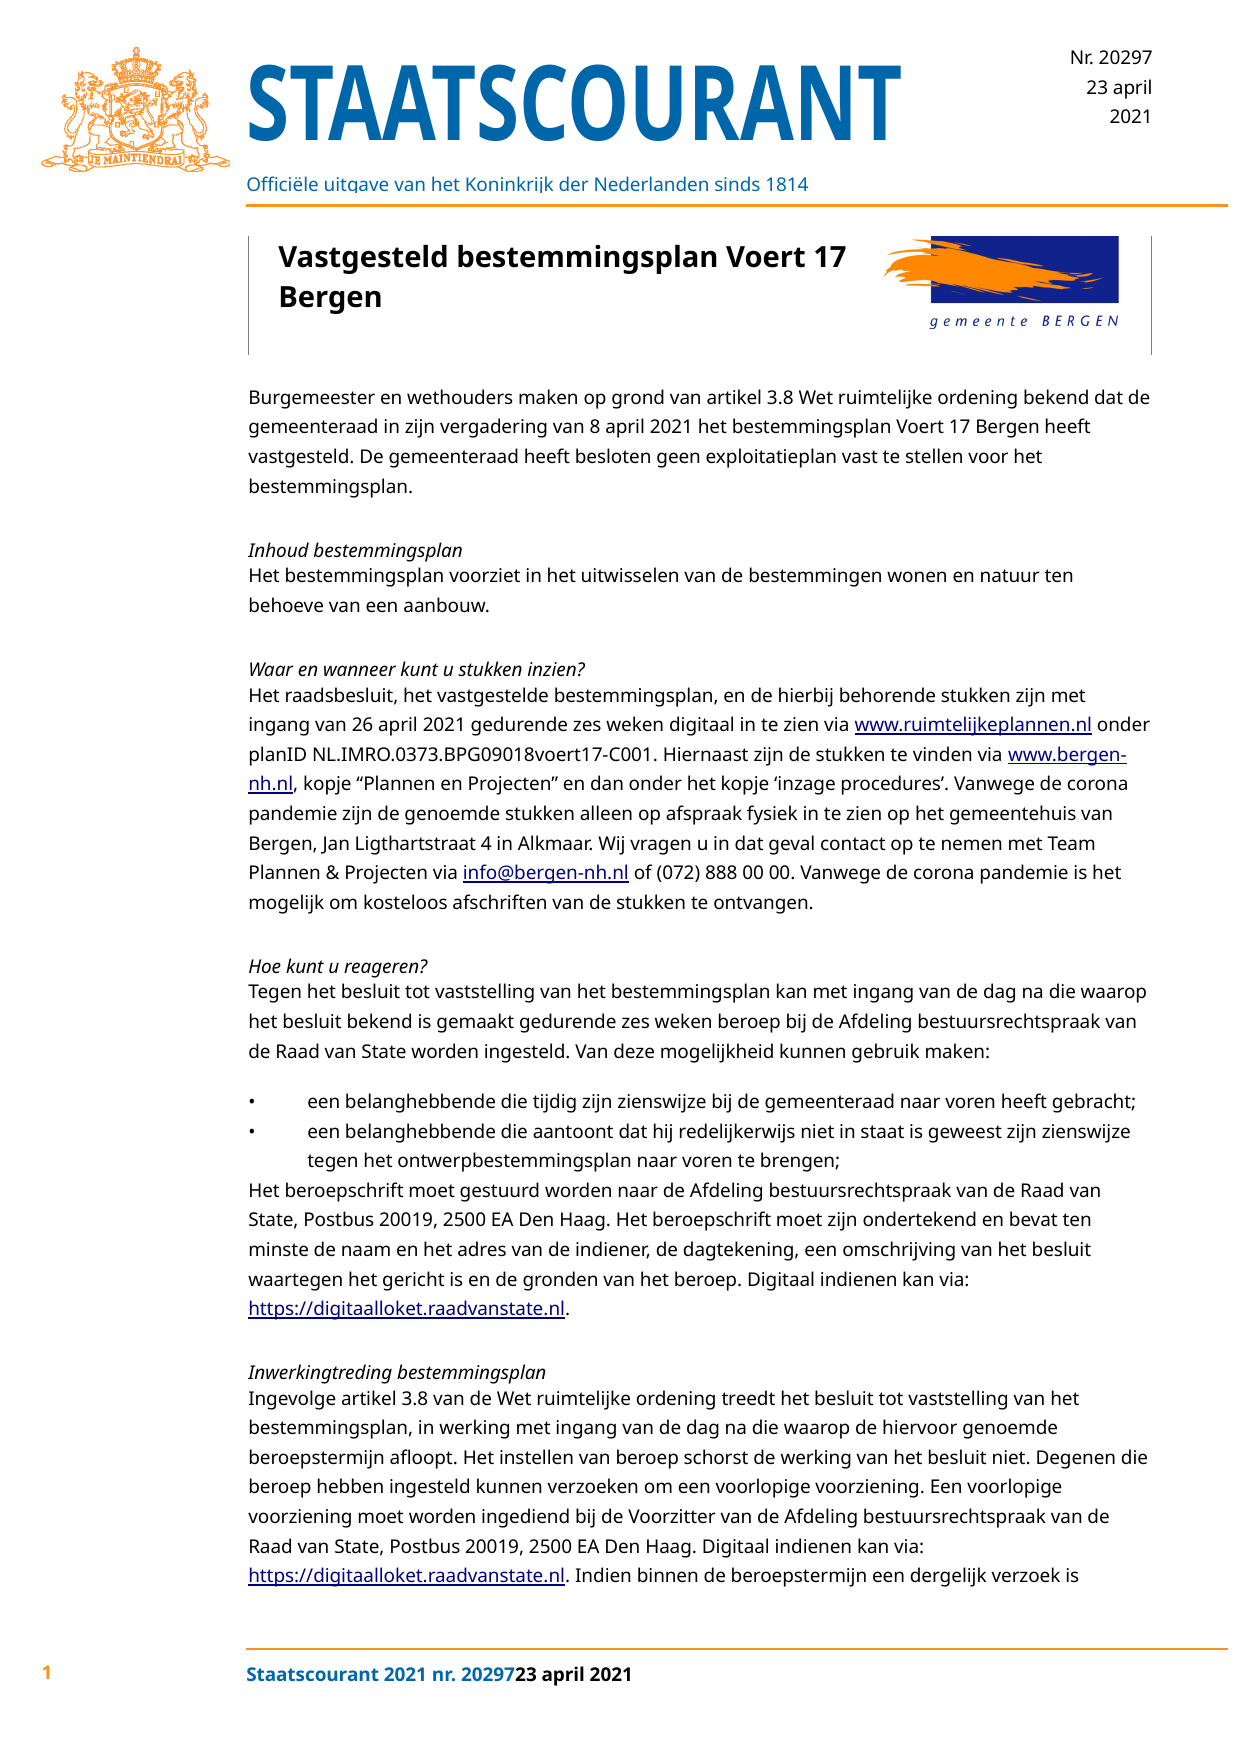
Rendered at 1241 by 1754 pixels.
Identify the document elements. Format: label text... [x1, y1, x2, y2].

text Inhoud bestemmingsplan [248, 537, 1152, 563]
table_header [850, 236, 1151, 355]
text Ingevolge artikel 3.8 van de Wet ruimtelijke ordening treedt het besluit tot vaststelling van het bestemmingsplan, in werking met ingang van de dag na die waarop de hiervoor genoemde beroepstermijn afloopt. Het instellen van beroep schorst de werking van het besluit niet. Degenen die beroep hebben ingesteld kunnen verzoeken om een voorlopige voorziening. Een voorlopige voorziening moet worden ingediend bij de Voorzitter van de Afdeling bestuursrechtspraak van de Raad van State, Postbus 20019, 2500 EA Den Haag. Digitaal indienen kan via: https://digitaalloket.raadvanstate.nl. Indien binnen de beroepstermijn een dergelijk verzoek is [248, 1385, 1152, 1588]
text Burgemeester en wethouders maken op grond van artikel 3.8 Wet ruimtelijke ordening bekend dat de gemeenteraad in zijn vergadering van 8 april 2021 het bestemmingsplan Voert 17 Bergen heeft vastgesteld. De gemeenteraad heeft besloten geen exploitatieplan vast te stellen voor het bestemmingsplan. [248, 384, 1152, 499]
text Het bestemmingsplan voorziet in het uitwisselen van de bestemmingen wonen en natuur ten behoeve van een aanbouw. [248, 563, 1152, 618]
picture [882, 236, 1119, 329]
text Waar en wanneer kunt u stukken inzien? [248, 656, 1152, 682]
list een belanghebbende die tijdig zijn zienswijze bij de gemeenteraad naar voren heeft gebracht; [248, 1088, 1152, 1114]
text Inwerkingtreding bestemmingsplan [248, 1359, 1152, 1385]
text Het raadsbesluit, het vastgestelde bestemmingsplan, en de hierbij behorende stukken zijn met ingang van 26 april 2021 gedurende zes weken digitaal in te zien via www.ruimtelijkeplannen.nl onder planID NL.IMRO.0373.BPG09018voert17-C001. Hiernaast zijn de stukken te vinden via www.bergen-nh.nl, kopje “Plannen en Projecten” en dan onder het kopje ‘inzage procedures’. Vanwege de corona pandemie zijn de genoemde stukken alleen op afspraak fysiek in te zien op het gemeentehuis van Bergen, Jan Ligthartstraat 4 in Alkmaar. Wij vragen u in dat geval contact op te nemen met Team Plannen & Projecten via info@bergen-nh.nl of (072) 888 00 00. Vanwege de corona pandemie is het mogelijk om kosteloos afschriften van de stukken te ontvangen. [248, 682, 1152, 915]
list een belanghebbende die aantoont dat hij redelijkerwijs niet in staat is geweest zijn zienswijze tegen het ontwerpbestemmingsplan naar voren te brengen; [248, 1118, 1152, 1173]
table_header Vastgesteld bestemmingsplan Voert 17 Bergen [249, 236, 850, 355]
text Het beroepschrift moet gestuurd worden naar de Afdeling bestuursrechtspraak van de Raad van State, Postbus 20019, 2500 EA Den Haag. Het beroepschrift moet zijn ondertekend en bevat ten minste de naam en het adres van de indiener, de dagtekening, een omschrijving van het besluit waartegen het gericht is en de gronden van het beroep. Digitaal indienen kan via: https://digitaalloket.raadvanstate.nl. [248, 1177, 1152, 1321]
text Hoe kunt u reageren? [248, 953, 1152, 979]
text Tegen het besluit tot vaststelling van het bestemmingsplan kan met ingang van de dag na die waarop het besluit bekend is gemaakt gedurende zes weken beroep bij de Afdeling bestuursrechtspraak van de Raad van State worden ingesteld. Van deze mogelijkheid kunnen gebruik maken: [248, 979, 1152, 1063]
picture [41, 47, 231, 172]
